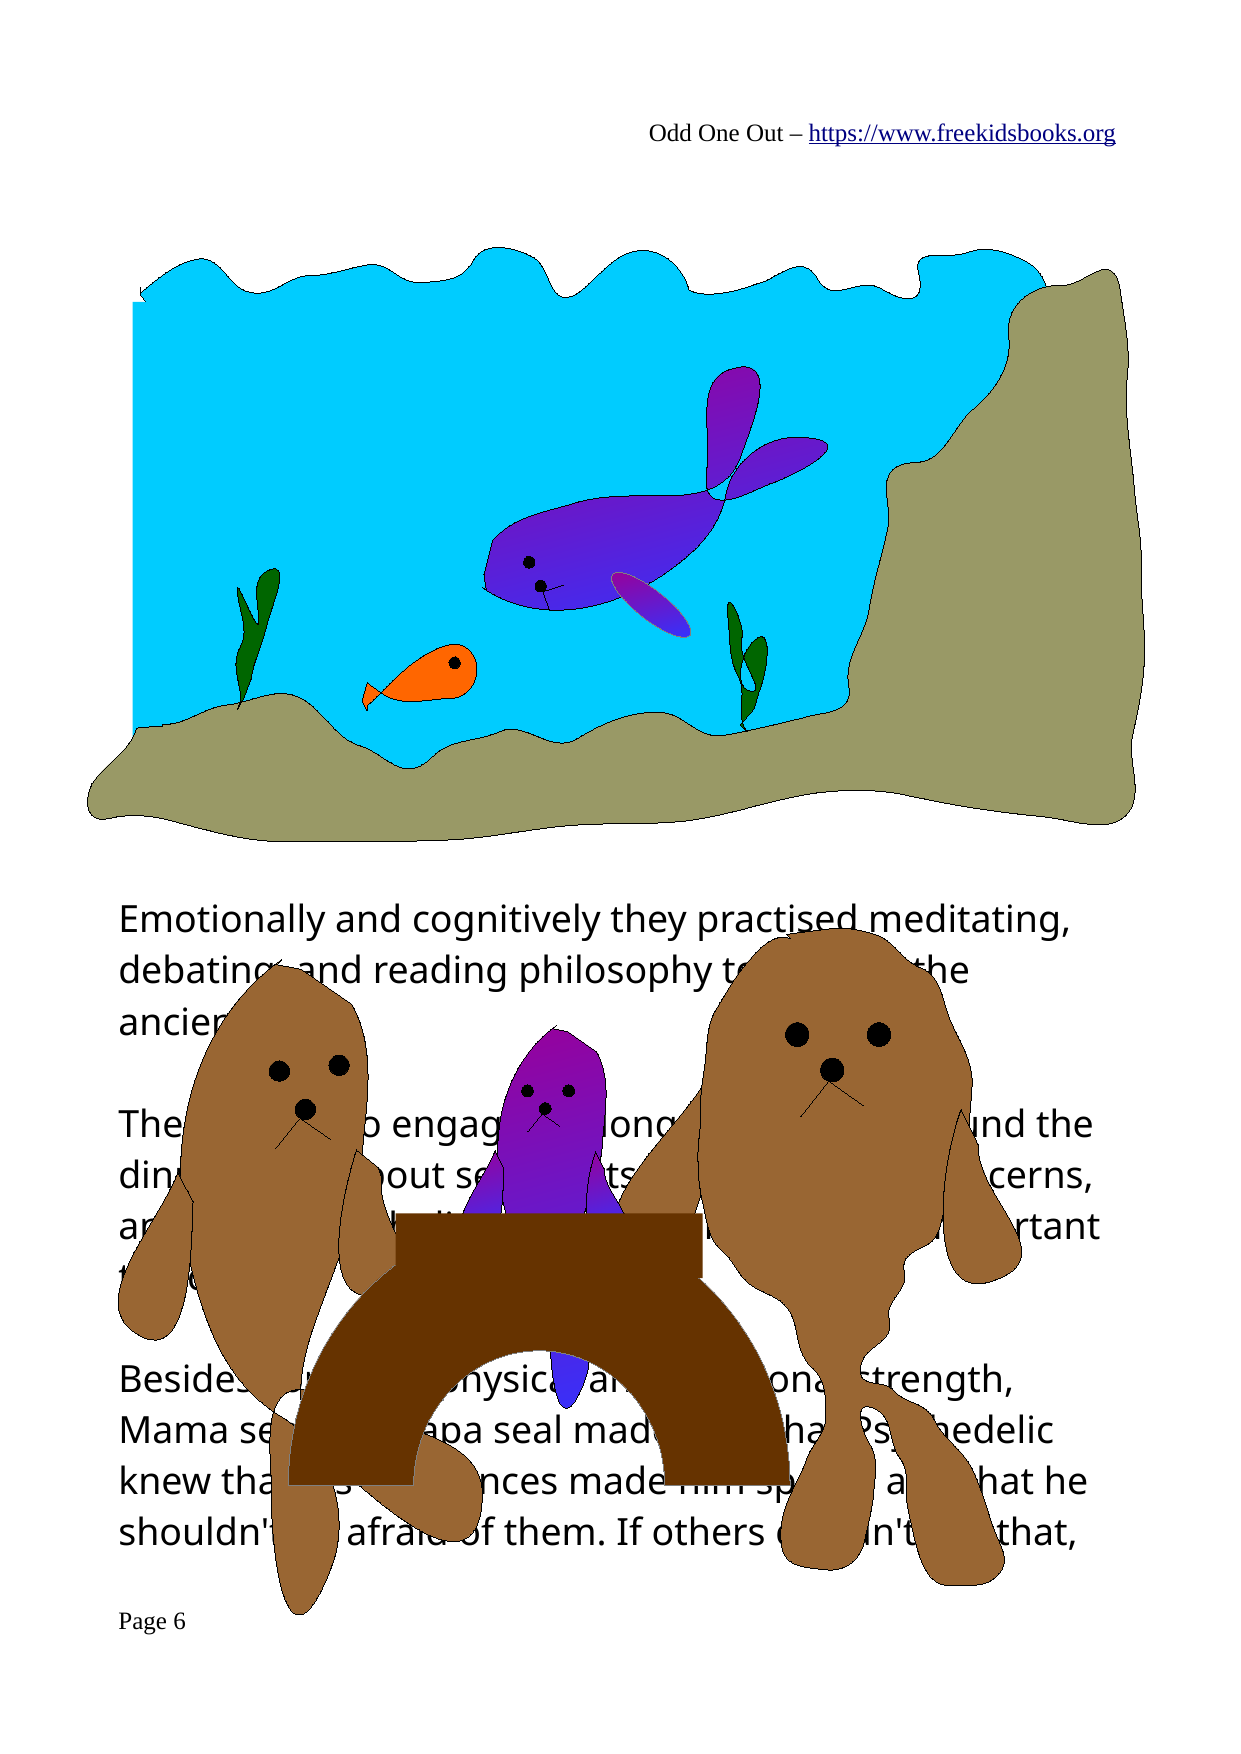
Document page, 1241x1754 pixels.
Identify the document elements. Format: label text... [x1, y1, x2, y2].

text The family also engaged in long discussions around the dinner table about seal rights, environmental concerns, and dealing with discrimination among other important topics. [118, 1097, 189, 1292]
text The family also engaged in long discussions around the dinner table about seal rights, environmental concerns, and dealing with discrimination among other important topics. [696, 1198, 778, 1301]
text The family also engaged in long discussions around the dinner table about seal rights, environmental concerns, and dealing with discrimination among other important topics. [363, 1097, 505, 1222]
text The family also engaged in long discussions around the dinner table about seal rights, environmental concerns, and dealing with discrimination among other important topics. [894, 1097, 1122, 1301]
text Besides continual physical and emotional strength, Mama seal and Papa seal made sure that Psychedelic knew that his differences made him special and that he shouldn't be afraid of them. If others couldn't see that, the problem was with them, not him. He should be happy in his own skin – psychedelic as it may be, and not worry about what others think or say. He always remembered this. [758, 1352, 825, 1484]
text Besides continual physical and emotional strength, Mama seal and Papa seal made sure that Psychedelic knew that his differences made him special and that he shouldn't be afraid of them. If others couldn't see that, the problem was with them, not him. He should be happy in his own skin – psychedelic as it may be, and not worry about what others think or say. He always remembered this. [118, 1352, 275, 1556]
text Emotionally and cognitively they practised meditating, debating, and reading philosophy texts from the ancients. [118, 893, 1122, 1046]
text Besides continual physical and emotional strength, Mama seal and Papa seal made sure that Psychedelic knew that his differences made him special and that he shouldn't be afraid of them. If others couldn't see that, the problem was with them, not him. He should be happy in his own skin – psychedelic as it may be, and not worry about what others think or say. He always remembered this. [861, 1352, 1122, 1556]
text Besides continual physical and emotional strength, Mama seal and Papa seal made sure that Psychedelic knew that his differences made him special and that he shouldn't be afraid of them. If others couldn't see that, the problem was with them, not him. He should be happy in his own skin – psychedelic as it may be, and not worry about what others think or say. He always remembered this. [336, 1352, 790, 1556]
text The family also engaged in long discussions around the dinner table about seal rights, environmental concerns, and dealing with discrimination among other important topics. [601, 1097, 693, 1201]
text Besides continual physical and emotional strength, Mama seal and Papa seal made sure that Psychedelic knew that his differences made him special and that he shouldn't be afraid of them. If others couldn't see that, the problem was with them, not him. He should be happy in his own skin – psychedelic as it may be, and not worry about what others think or say. He always remembered this. [859, 1407, 919, 1556]
